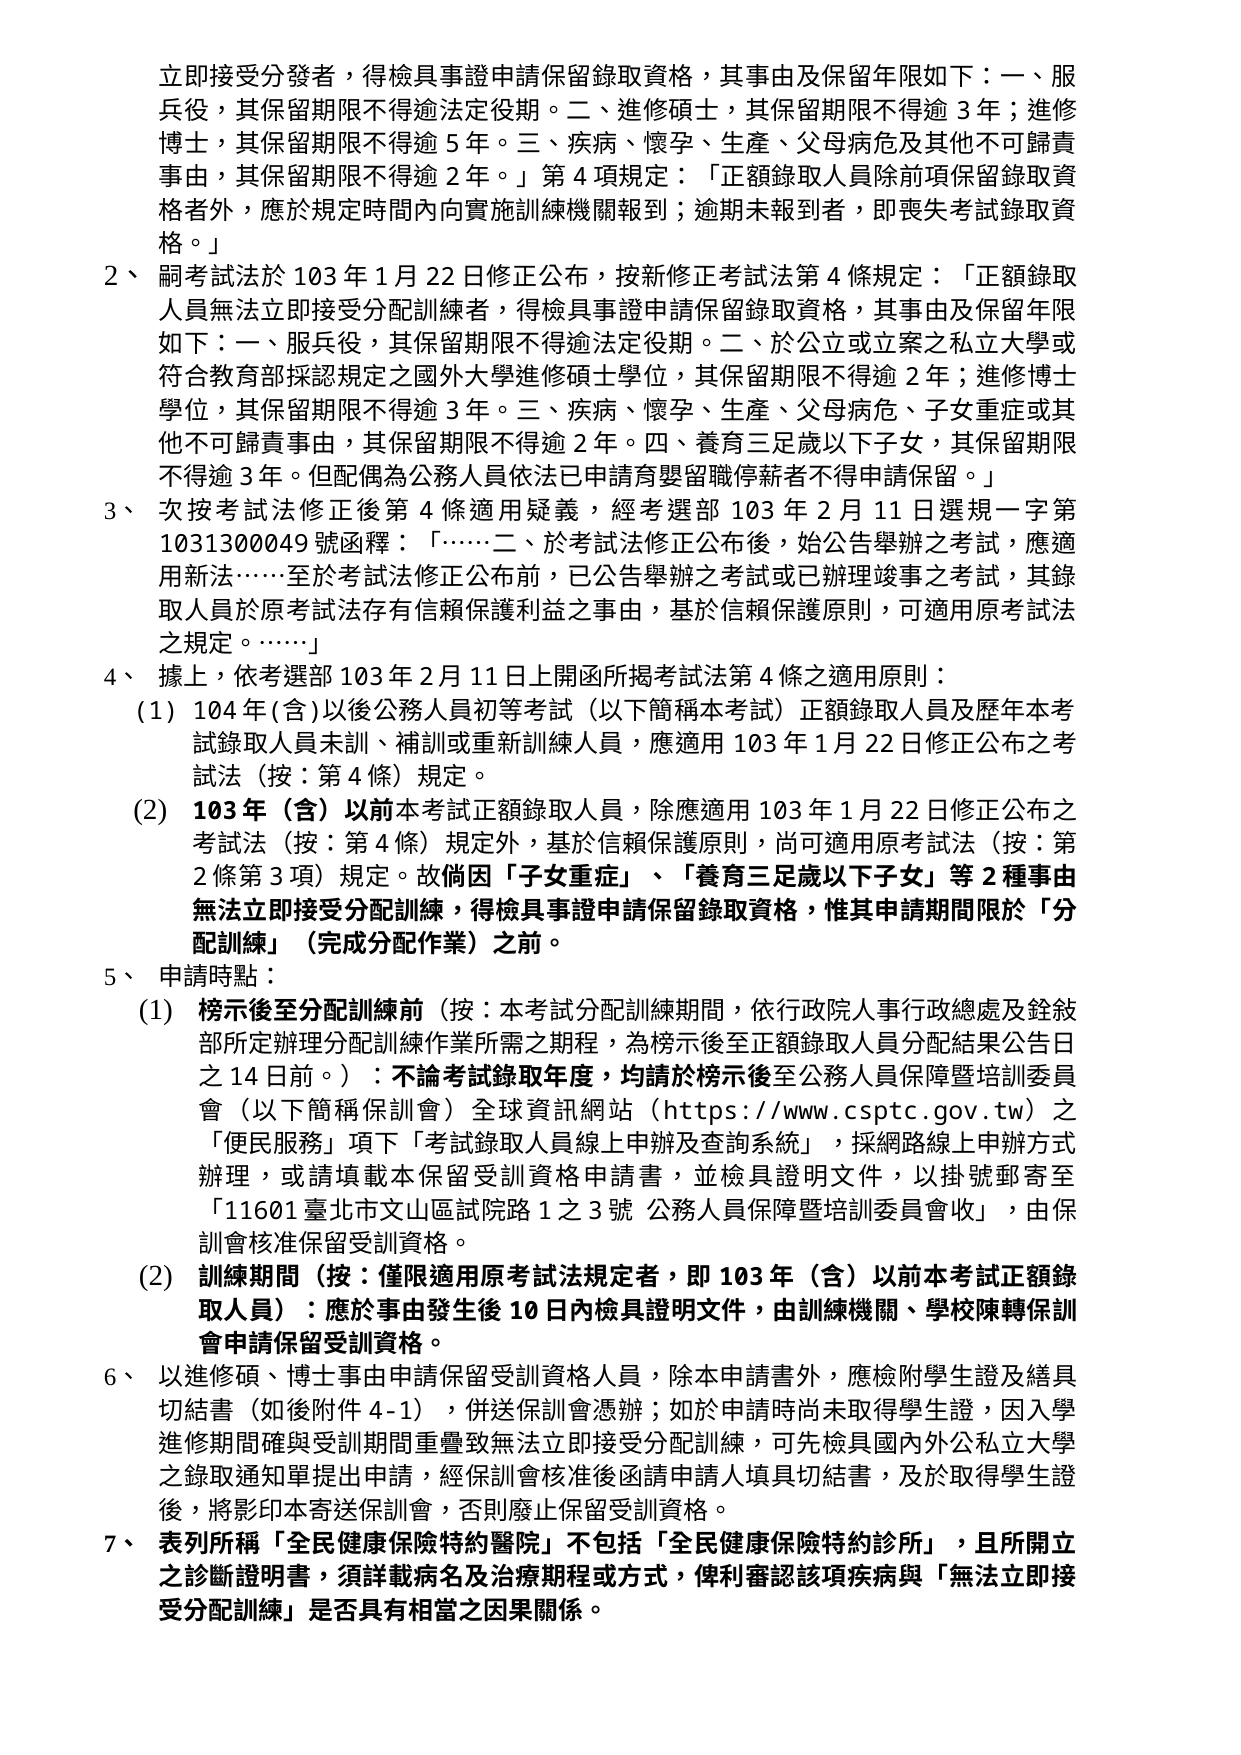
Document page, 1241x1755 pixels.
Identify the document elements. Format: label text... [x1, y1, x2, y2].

list 榜示後至分配訓練前（按：本考試分配訓練期間，依行政院人事行政總處及銓敍部所定辦理分配訓練作業所需之期程，為榜示後至正額錄取人員分配結果公告日之14日前。）：不論考試錄取年度，均請於榜示後至公務人員保障暨培訓委員會（以下簡稱保訓會）全球資訊網站（https://www.csptc.gov.tw）之「便民服務」項下「考試錄取人員線上申辦及查詢系統」，採網路線上申辦方式辦理，或請填載本保留受訓資格申請書，並檢具證明文件，以掛號郵寄至「11601臺北市文山區試院路1之3號 公務人員保障暨培訓委員會收」，由保訓會核准保留受訓資格。 [139, 992, 1078, 1259]
list 嗣考試法於103年1月22日修正公布，按新修正考試法第4條規定：「正額錄取人員無法立即接受分配訓練者，得檢具事證申請保留錄取資格，其事由及保留年限如下：一、服兵役，其保留期限不得逾法定役期。二、於公立或立案之私立大學或符合教育部採認規定之國外大學進修碩士學位，其保留期限不得逾2年；進修博士學位，其保留期限不得逾3年。三、疾病、懷孕、生產、父母病危、子女重症或其他不可歸責事由，其保留期限不得逾2年。四、養育三足歲以下子女，其保留期限不得逾3年。但配偶為公務人員依法已申請育嬰留職停薪者不得申請保留。」 [103, 259, 1078, 492]
list 立即接受分發者，得檢具事證申請保留錄取資格，其事由及保留年限如下：一、服兵役，其保留期限不得逾法定役期。二、進修碩士，其保留期限不得逾3年；進修博士，其保留期限不得逾5年。三、疾病、懷孕、生產、父母病危及其他不可歸責事由，其保留期限不得逾2年。」第4項規定：「正額錄取人員除前項保留錄取資格者外，應於規定時間內向實施訓練機關報到；逾期未報到者，即喪失考試錄取資格。」 [103, 59, 1078, 259]
list 以進修碩、博士事由申請保留受訓資格人員，除本申請書外，應檢附學生證及繕具切結書（如後附件4-1），併送保訓會憑辦；如於申請時尚未取得學生證，因入學進修期間確與受訓期間重疊致無法立即接受分配訓練，可先檢具國內外公私立大學之錄取通知單提出申請，經保訓會核准後函請申請人填具切結書，及於取得學生證後，將影印本寄送保訓會，否則廢止保留受訓資格。 [103, 1359, 1078, 1526]
list 申請時點： [103, 959, 1078, 992]
list 表列所稱「全民健康保險特約醫院」不包括「全民健康保險特約診所」，且所開立之診斷證明書，須詳載病名及治療期程或方式，俾利審認該項疾病與「無法立即接受分配訓練」是否具有相當之因果關係。 [103, 1526, 1078, 1626]
list 次按考試法修正後第4條適用疑義，經考選部103年2月11日選規一字第1031300049號函釋：「……二、於考試法修正公布後，始公告舉辦之考試，應適用新法……至於考試法修正公布前，已公告舉辦之考試或已辦理竣事之考試，其錄取人員於原考試法存有信賴保護利益之事由，基於信賴保護原則，可適用原考試法之規定。……」 [103, 492, 1078, 659]
list 據上，依考選部103年2月11日上開函所揭考試法第4條之適用原則： [103, 659, 1078, 692]
list 訓練期間（按：僅限適用原考試法規定者，即103年（含）以前本考試正額錄取人員）：應於事由發生後10日內檢具證明文件，由訓練機關、學校陳轉保訓會申請保留受訓資格。 [139, 1259, 1078, 1359]
list 103年（含）以前本考試正額錄取人員，除應適用103年1月22日修正公布之考試法（按：第4條）規定外，基於信賴保護原則，尚可適用原考試法（按：第2條第3項）規定。故倘因「子女重症」、「養育三足歲以下子女」等2種事由無法立即接受分配訓練，得檢具事證申請保留錄取資格，惟其申請期間限於「分配訓練」（完成分配作業）之前。 [133, 792, 1078, 959]
list 104年(含)以後公務人員初等考試（以下簡稱本考試）正額錄取人員及歷年本考試錄取人員未訓、補訓或重新訓練人員，應適用103年1月22日修正公布之考試法（按：第4條）規定。 [133, 692, 1078, 792]
